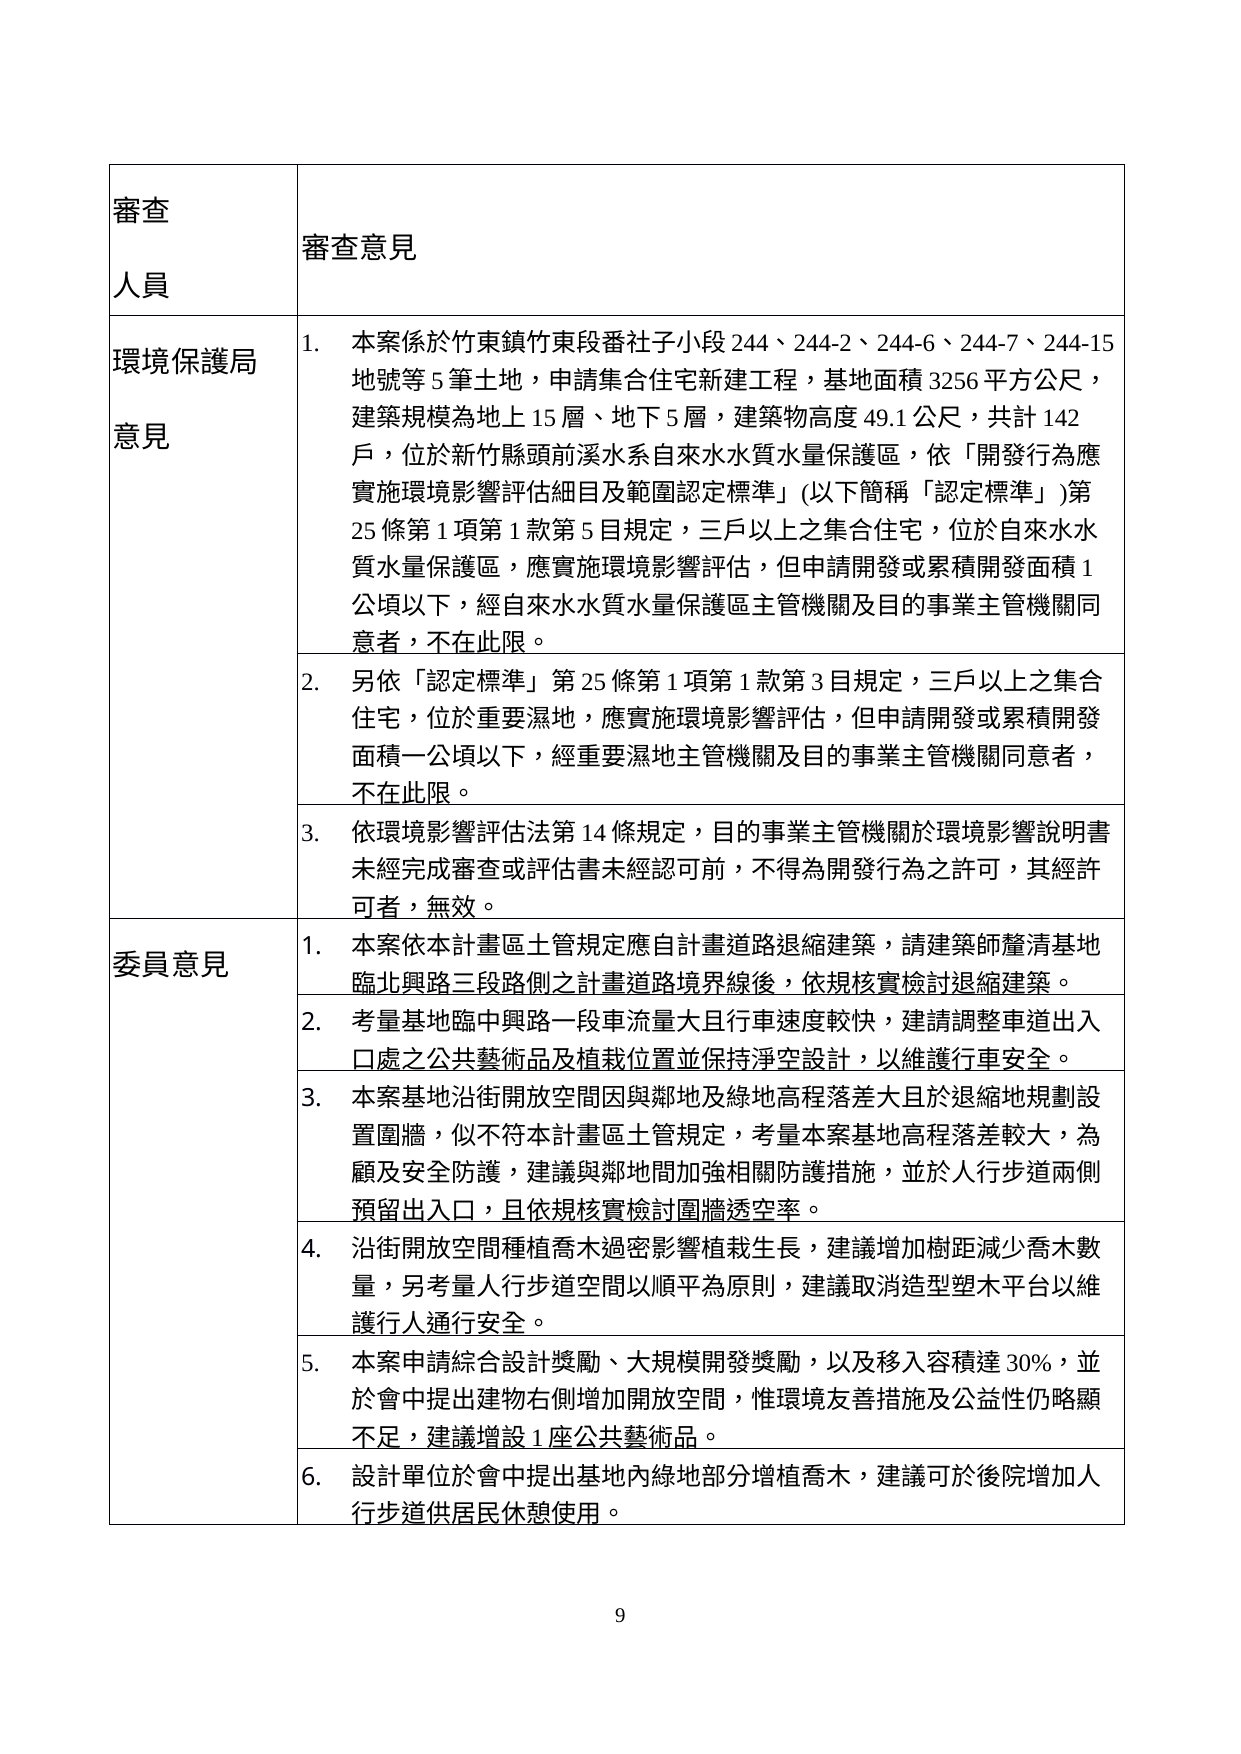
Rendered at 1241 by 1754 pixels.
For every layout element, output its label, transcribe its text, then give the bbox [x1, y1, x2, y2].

table_cell 本案基地沿街開放空間因與鄰地及綠地高程落差大且於退縮地規劃設置圍牆，似不符本計畫區土管規定，考量本案基地高程落差較大，為顧及安全防護，建議與鄰地間加強相關防護措施，並於人行步道兩側預留出入口，且依規核實檢討圍牆透空率。 [298, 1071, 1124, 1221]
table_cell 依環境影響評估法第14條規定，目的事業主管機關於環境影響說明書未經完成審查或評估書未經認可前，不得為開發行為之許可，其經許可者，無效。 [298, 805, 1124, 918]
table_cell 本案係於竹東鎮竹東段番社子小段244、244-2、244-6、244-7、244-15地號等5筆土地，申請集合住宅新建工程，基地面積3256平方公尺，建築規模為地上15層、地下5層，建築物高度49.1公尺，共計142戶，位於新竹縣頭前溪水系自來水水質水量保護區，依「開發行為應實施環境影響評估細目及範圍認定標準」(以下簡稱「認定標準」)第25條第1項第1款第5目規定，三戶以上之集合住宅，位於自來水水質水量保護區，應實施環境影響評估，但申請開發或累積開發面積1公頃以下，經自來水水質水量保護區主管機關及目的事業主管機關同意者，不在此限。 [298, 316, 1124, 653]
table_cell 委員意見 [110, 919, 297, 1524]
table_cell 沿街開放空間種植喬木過密影響植栽生長，建議增加樹距減少喬木數量，另考量人行步道空間以順平為原則，建議取消造型塑木平台以維護行人通行安全。 [298, 1222, 1124, 1334]
table_header 審查 人員 [110, 165, 297, 315]
table_cell 本案依本計畫區土管規定應自計畫道路退縮建築，請建築師釐清基地臨北興路三段路側之計畫道路境界線後，依規核實檢討退縮建築。 [298, 919, 1124, 994]
table_cell 考量基地臨中興路一段車流量大且行車速度較快，建請調整車道出入口處之公共藝術品及植栽位置並保持淨空設計，以維護行車安全。 [298, 995, 1124, 1070]
table_cell 設計單位於會中提出基地內綠地部分增植喬木，建議可於後院增加人行步道供居民休憩使用。 [298, 1449, 1124, 1524]
table_cell 另依「認定標準」第25條第1項第1款第3目規定，三戶以上之集合住宅，位於重要濕地，應實施環境影響評估，但申請開發或累積開發面積一公頃以下，經重要濕地主管機關及目的事業主管機關同意者，不在此限。 [298, 654, 1124, 804]
table_cell 本案申請綜合設計獎勵、大規模開發獎勵，以及移入容積達30%，並於會中提出建物右側增加開放空間，惟環境友善措施及公益性仍略顯不足，建議增設1座公共藝術品。 [298, 1336, 1124, 1448]
table_cell 環境保護局 意見 [110, 316, 297, 918]
table_header 審查意見 [298, 165, 1124, 315]
